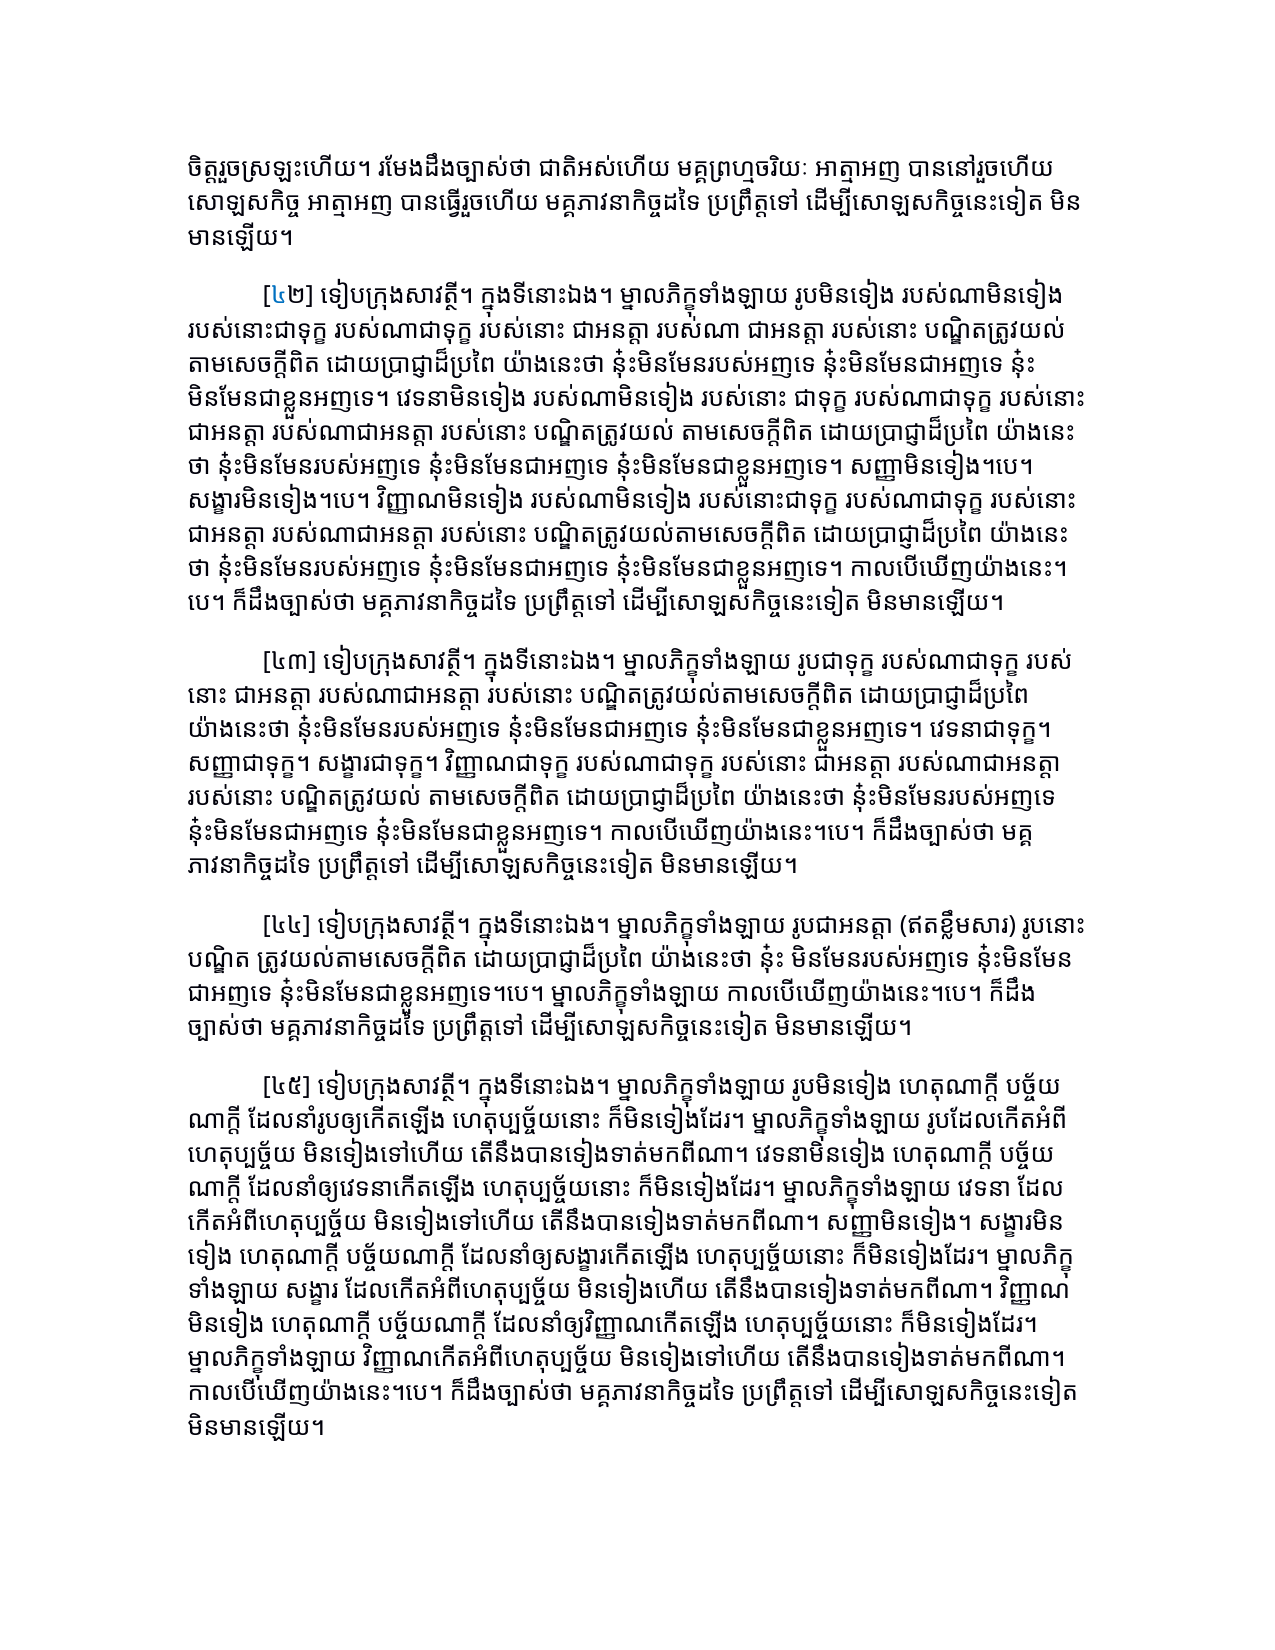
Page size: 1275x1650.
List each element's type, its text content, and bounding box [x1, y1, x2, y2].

text [៤២] ទៀបក្រុងសាវត្ថី។ ក្នុងទីនោះឯង។ ម្នាលភិក្ខុទាំងឡាយ រូបមិនទៀង របស់​ណាមិនទៀង របស់នោះជាទុក្ខ របស់ណាជាទុក្ខ របស់នោះ ជាអនត្តា របស់​ណា ជាអនត្តា របស់នោះ បណ្ឌិតត្រូវយល់​តាមសេចក្តីពិត ដោយ​ប្រាជ្ញាដ៏​ប្រពៃ យ៉ាងនេះថា នុ៎ះមិនមែនរបស់អញទេ នុ៎ះមិនមែន​ជាអញទេ នុ៎ះ​មិនមែន​ជាខ្លួន​អញ​ទេ។ វេទនាមិនទៀង របស់​ណាមិនទៀង របស់នោះ ជាទុក្ខ របស់ណាជាទុក្ខ របស់នោះ ជាអនត្តា របស់​ណាជាអនត្តា របស់នោះ បណ្ឌិតត្រូវយល់ ​តាមសេចក្តីពិត ដោយ​ប្រាជ្ញាដ៏​ប្រពៃ យ៉ាងនេះថា នុ៎ះមិនមែនរបស់អញទេ នុ៎ះមិនមែន​ជាអញទេ នុ៎ះ​មិនមែន​ជាខ្លួន​អញ​ទេ។ សញ្ញាមិនទៀង។បេ។ សង្ខារ​មិនទៀង។បេ។ វិញ្ញាណមិន​ទៀង របស់​ណាមិនទៀង របស់នោះជាទុក្ខ របស់ណាជាទុក្ខ របស់នោះ ជាអនត្តា របស់​ណាជាអនត្តា របស់នោះ បណ្ឌិតត្រូវយល់​តាមសេចក្តីពិត ដោយ​ប្រាជ្ញាដ៏​ប្រពៃ យ៉ាងនេះថា នុ៎ះមិនមែនរបស់អញទេ នុ៎ះមិនមែន​ជាអញទេ នុ៎ះ​មិនមែន​ជាខ្លួន​អញ​ទេ។ កាលបើឃើញ​យ៉ាងនេះ។បេ។ ក៏ដឹងច្បាស់ថា មគ្គ​ភាវនាកិច្ចដទៃ ប្រព្រឹត្តទៅ ដើម្បីសោឡសកិច្ចនេះទៀត មិនមានឡើយ។ [187, 277, 1087, 618]
text [៤៥] ទៀបក្រុងសាវត្ថី។ ក្នុងទីនោះឯង។ ម្នាលភិក្ខុទាំងឡាយ រូបមិនទៀង ហេតុណាក្តី បច្ច័យណាក្តី ដែលនាំរូបឲ្យកើតឡើង ហេតុប្បច្ច័យនោះ ក៏​មិនទៀង​ដែរ។ ម្នាលភិក្ខុទាំងឡាយ រូបដែលកើតអំពី​ហេតុប្បច្ច័យ មិនទៀង​ទៅហើយ តើនឹង​បានទៀងទាត់មកពីណា។ វេទនាមិនទៀង ហេតុណាក្តី បច្ច័យណាក្តី ដែលនាំឲ្យ​វេទនាកើតឡើង ហេតុប្បច្ច័យនោះ ក៏​មិនទៀង​ដែរ។ ម្នាលភិក្ខុទាំងឡាយ វេទនា ដែលកើតអំពី​ហេតុប្បច្ច័យ មិនទៀង​ទៅហើយ តើនឹង​បានទៀង​ទាត់​មកពីណា។ សញ្ញាមិនទៀង។ សង្ខារ​មិនទៀង ហេតុណាក្តី បច្ច័យណាក្តី ដែលនាំឲ្យ​សង្ខារ​កើតឡើង ហេតុប្បច្ច័យនោះ ក៏​មិនទៀង​ដែរ។ ម្នាលភិក្ខុទាំងឡាយ សង្ខារ ដែលកើតអំពី​​ហេតុប្បច្ច័យ មិនទៀង​ហើយ តើនឹង​បានទៀងទាត់មកពីណា។ វិញ្ញាណ​មិនទៀង ហេតុណាក្តី បច្ច័យណាក្តី ដែលនាំឲ្យវិញ្ញាណកើតឡើង ហេតុប្បច្ច័យនោះ ក៏​មិនទៀង​ដែរ។ ម្នាលភិក្ខុទាំងឡាយ វិញ្ញាណកើតអំពី​ហេតុប្បច្ច័យ មិនទៀង​ទៅហើយ តើនឹង​បានទៀងទាត់មកពីណា។ កាលបើឃើញ​យ៉ាងនេះ។បេ។ ក៏ដឹងច្បាស់ថា មគ្គភាវនា​កិច្ចដទៃ ប្រព្រឹត្តទៅ ដើម្បីសោឡសកិច្ច​នេះ​ទៀត មិនមានឡើយ។ [187, 1067, 1087, 1442]
text [៤១] ទៀបក្រុងសាវត្ថី។ ក្នុងទីនោះឯង។ ម្នាលភិក្ខុទាំងឡាយ រូបជាអនត្តា វេទនា​ជាអនត្តា សញ្ញាជាអនត្តា សង្ខារជាអនត្តា វិញ្ញាណជាអនត្តា។ ម្នាលភិក្ខុ​ទាំងឡាយ កាលបើអរិយសាវ័ក ជាអ្នកចេះដឹង ឃើញ​យ៉ាងនេះ រមែងនឿយណាយ នឹងរូបផង នឿយណាយ នឹងវេទនាផង នឿយណាយនឹងសញ្ញាផង នឿយណាយ នឹងសង្ខារផង នឿយណាយ នឹង​វិញ្ញាណ​ផង កាលបើនឿយណាយ ក៏រមែង​ស្អប់ខ្ពើម ព្រោះតែស្អប់ខ្ពើម ទើបចិត្ត​រួចស្រឡះ។ កាលបើចិត្តរួចស្រឡះហើយ ញាណ រមែងកើតឡើងថា ចិត្តរួចស្រឡះហើយ។ រមែងដឹងច្បាស់ថា ជាតិអស់ហើយ មគ្គ​ព្រហ្មចរិយៈ អាត្មាអញ​ បាននៅរួចហើយ សោឡសកិច្ច អាត្មាអញ បានធ្វើរួចហើយ មគ្គភាវនាកិច្ចដទៃ ប្រព្រឹត្តទៅ ដើម្បីសោឡសកិច្ចនេះទៀត មិនមានឡើយ។ [187, 150, 1087, 252]
text [៤៤] ទៀបក្រុងសាវត្ថី។ ក្នុងទីនោះឯង។ ម្នាលភិក្ខុទាំងឡាយ រូប​ជាអនត្តា (ឥត​ខ្លឹមសារ) រូបនោះ បណ្ឌិត ត្រូវយល់តាម​សេចក្តីពិត ដោយ​ប្រាជ្ញាដ៏ប្រពៃ​ យ៉ាង​នេះថា នុ៎ះ មិនមែន​របស់អញទេ នុ៎ះ​មិនមែន​ជាអញទេ នុ៎ះ​មិនមែន​ជាខ្លួនអញទេ​។បេ។ ម្នាលភិក្ខុទាំងឡាយ កាលបើឃើញ​យ៉ាងនេះ។បេ។ ក៏ដឹងច្បាស់ថា មគ្គភាវនា​កិច្ចដទៃ ប្រព្រឹត្តទៅ ដើម្បីសោឡសកិច្ចនេះទៀត មិនមានឡើយ។ [187, 906, 1087, 1042]
text [៤៣] ទៀបក្រុងសាវត្ថី។ ក្នុងទីនោះឯង។ ម្នាលភិក្ខុទាំងឡាយ រូបជាទុក្ខ របស់​ណាជាទុក្ខ របស់នោះ ជាអនត្តា របស់ណាជាអនត្តា របស់នោះ បណ្ឌិតត្រូវយល់​តាមសេចក្តីពិត ដោយ​ប្រាជ្ញាដ៏​ប្រពៃ យ៉ាងនេះថា នុ៎ះមិនមែនរបស់អញទេ នុ៎ះមិនមែន​ជាអញទេ នុ៎ះ​មិនមែន​ជាខ្លួន​អញ​ទេ។ វេទនាជាទុក្ខ។ សញ្ញា​ជាទុក្ខ។ សង្ខារ​ជាទុក្ខ។ វិញ្ញាណជាទុក្ខ របស់​ណាជាទុក្ខ របស់នោះ ជាអនត្តា របស់ណាជាអនត្តា របស់នោះ បណ្ឌិតត្រូវយល់ ​តាមសេចក្តីពិត ដោយ​ប្រាជ្ញាដ៏​ប្រពៃ យ៉ាងនេះថា នុ៎ះមិនមែនរបស់អញទេ នុ៎ះមិនមែន​ជាអញទេ នុ៎ះ​មិនមែន​ជាខ្លួន​អញ​ទេ។ កាលបើឃើញ​យ៉ាងនេះ។បេ។ ក៏ដឹងច្បាស់ថា មគ្គ​ភាវនាកិច្ចដទៃ ប្រព្រឹត្តទៅ ដើម្បីសោឡសកិច្ចនេះទៀត មិនមានឡើយ។ [187, 643, 1087, 881]
